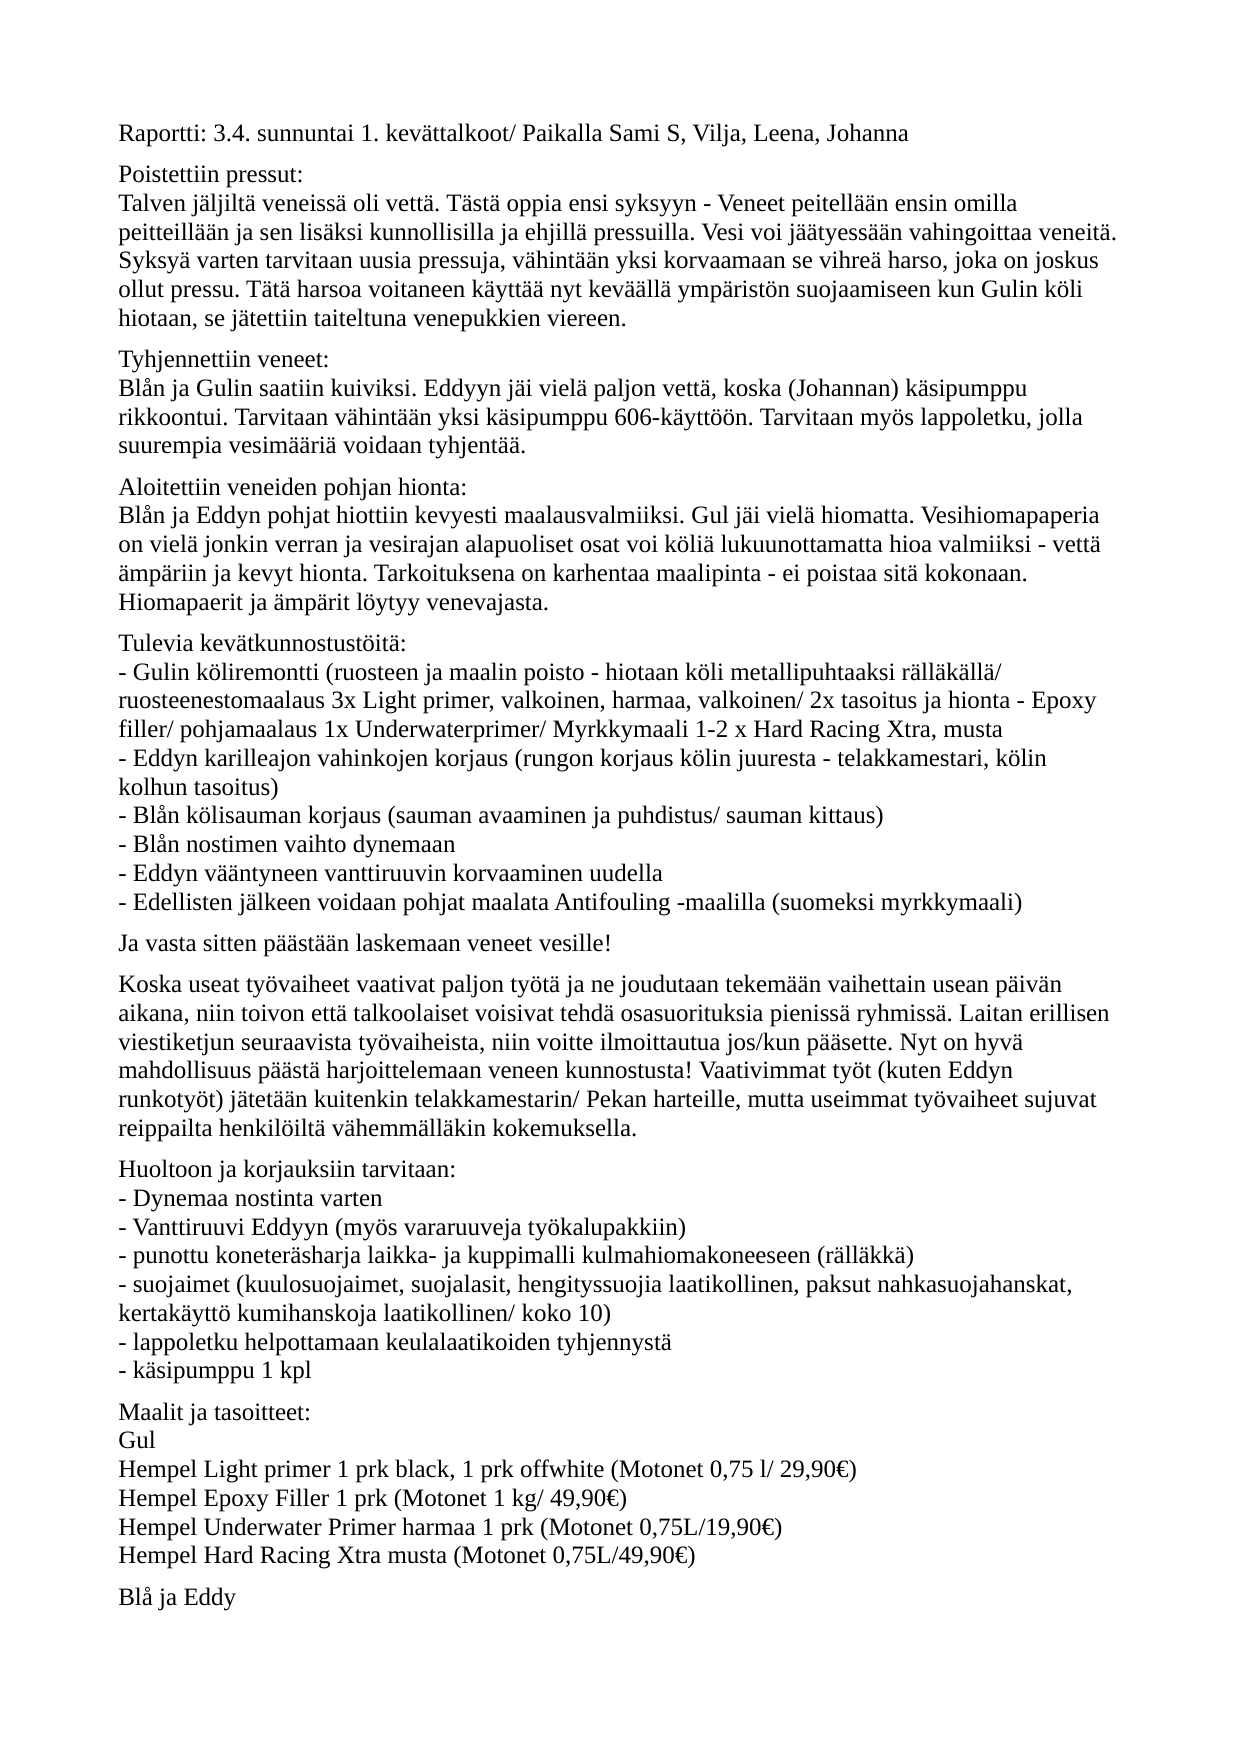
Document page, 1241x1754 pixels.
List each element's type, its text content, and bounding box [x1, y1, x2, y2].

text Blå ja Eddy [118, 1582, 1122, 1611]
text Huoltoon ja korjauksiin tarvitaan: - Dynemaa nostinta varten - Vanttiruuvi Eddyyn (myös vararuuveja työkalupakkiin) - punottu koneteräsharja laikka- ja kuppimalli kulmahiomakoneeseen (rälläkkä) - suojaimet (kuulosuojaimet, suojalasit, hengityssuojia laatikollinen, paksut nahkasuojahanskat, kertakäyttö kumihanskoja laatikollinen/ koko 10) - lappoletku helpottamaan keulalaatikoiden tyhjennystä - käsipumppu 1 kpl [118, 1154, 1122, 1384]
text Maalit ja tasoitteet: Gul Hempel Light primer 1 prk black, 1 prk offwhite (Motonet 0,75 l/ 29,90€) Hempel Epoxy Filler 1 prk (Motonet 1 kg/ 49,90€) Hempel Underwater Primer harmaa 1 prk (Motonet 0,75L/19,90€) Hempel Hard Racing Xtra musta (Motonet 0,75L/49,90€) [118, 1397, 1122, 1569]
text Aloitettiin veneiden pohjan hionta: Blån ja Eddyn pohjat hiottiin kevyesti maalausvalmiiksi. Gul jäi vielä hiomatta. Vesihiomapaperia on vielä jonkin verran ja vesirajan alapuoliset osat voi köliä lukuunottamatta hioa valmiiksi - vettä ämpäriin ja kevyt hionta. Tarkoituksena on karhentaa maalipinta - ei poistaa sitä kokonaan. Hiomapaerit ja ämpärit löytyy venevajasta. [118, 472, 1122, 616]
text Poistettiin pressut: Talven jäljiltä veneissä oli vettä. Tästä oppia ensi syksyyn - Veneet peitellään ensin omilla peitteillään ja sen lisäksi kunnollisilla ja ehjillä pressuilla. Vesi voi jäätyessään vahingoittaa veneitä. Syksyä varten tarvitaan uusia pressuja, vähintään yksi korvaamaan se vihreä harso, joka on joskus ollut pressu. Tätä harsoa voitaneen käyttää nyt keväällä ympäristön suojaamiseen kun Gulin köli hiotaan, se jätettiin taiteltuna venepukkien viereen. [118, 159, 1122, 332]
text Tyhjennettiin veneet: Blån ja Gulin saatiin kuiviksi. Eddyyn jäi vielä paljon vettä, koska (Johannan) käsipumppu rikkoontui. Tarvitaan vähintään yksi käsipumppu 606-käyttöön. Tarvitaan myös lappoletku, jolla suurempia vesimääriä voidaan tyhjentää. [118, 344, 1122, 459]
text Koska useat työvaiheet vaativat paljon työtä ja ne joudutaan tekemään vaihettain usean päivän aikana, niin toivon että talkoolaiset voisivat tehdä osasuorituksia pienissä ryhmissä. Laitan erillisen viestiketjun seuraavista työvaiheista, niin voitte ilmoittautua jos/kun pääsette. Nyt on hyvä mahdollisuus päästä harjoittelemaan veneen kunnostusta! Vaativimmat työt (kuten Eddyn runkotyöt) jätetään kuitenkin telakkamestarin/ Pekan harteille, mutta useimmat työvaiheet sujuvat reippailta henkilöiltä vähemmälläkin kokemuksella. [118, 969, 1122, 1142]
text Raportti: 3.4. sunnuntai 1. kevättalkoot/ Paikalla Sami S, Vilja, Leena, Johanna [118, 118, 1122, 147]
text Ja vasta sitten päästään laskemaan veneet vesille! [118, 928, 1122, 957]
text Tulevia kevätkunnostustöitä: - Gulin köliremontti (ruosteen ja maalin poisto - hiotaan köli metallipuhtaaksi rälläkällä/ ruosteenestomaalaus 3x Light primer, valkoinen, harmaa, valkoinen/ 2x tasoitus ja hionta - Epoxy filler/ pohjamaalaus 1x Underwaterprimer/ Myrkkymaali 1-2 x Hard Racing Xtra, musta - Eddyn karilleajon vahinkojen korjaus (rungon korjaus kölin juuresta - telakkamestari, kölin kolhun tasoitus) - Blån kölisauman korjaus (sauman avaaminen ja puhdistus/ sauman kittaus) - Blån nostimen vaihto dynemaan - Eddyn vääntyneen vanttiruuvin korvaaminen uudella - Edellisten jälkeen voidaan pohjat maalata Antifouling -maalilla (suomeksi myrkkymaali) [118, 628, 1122, 916]
